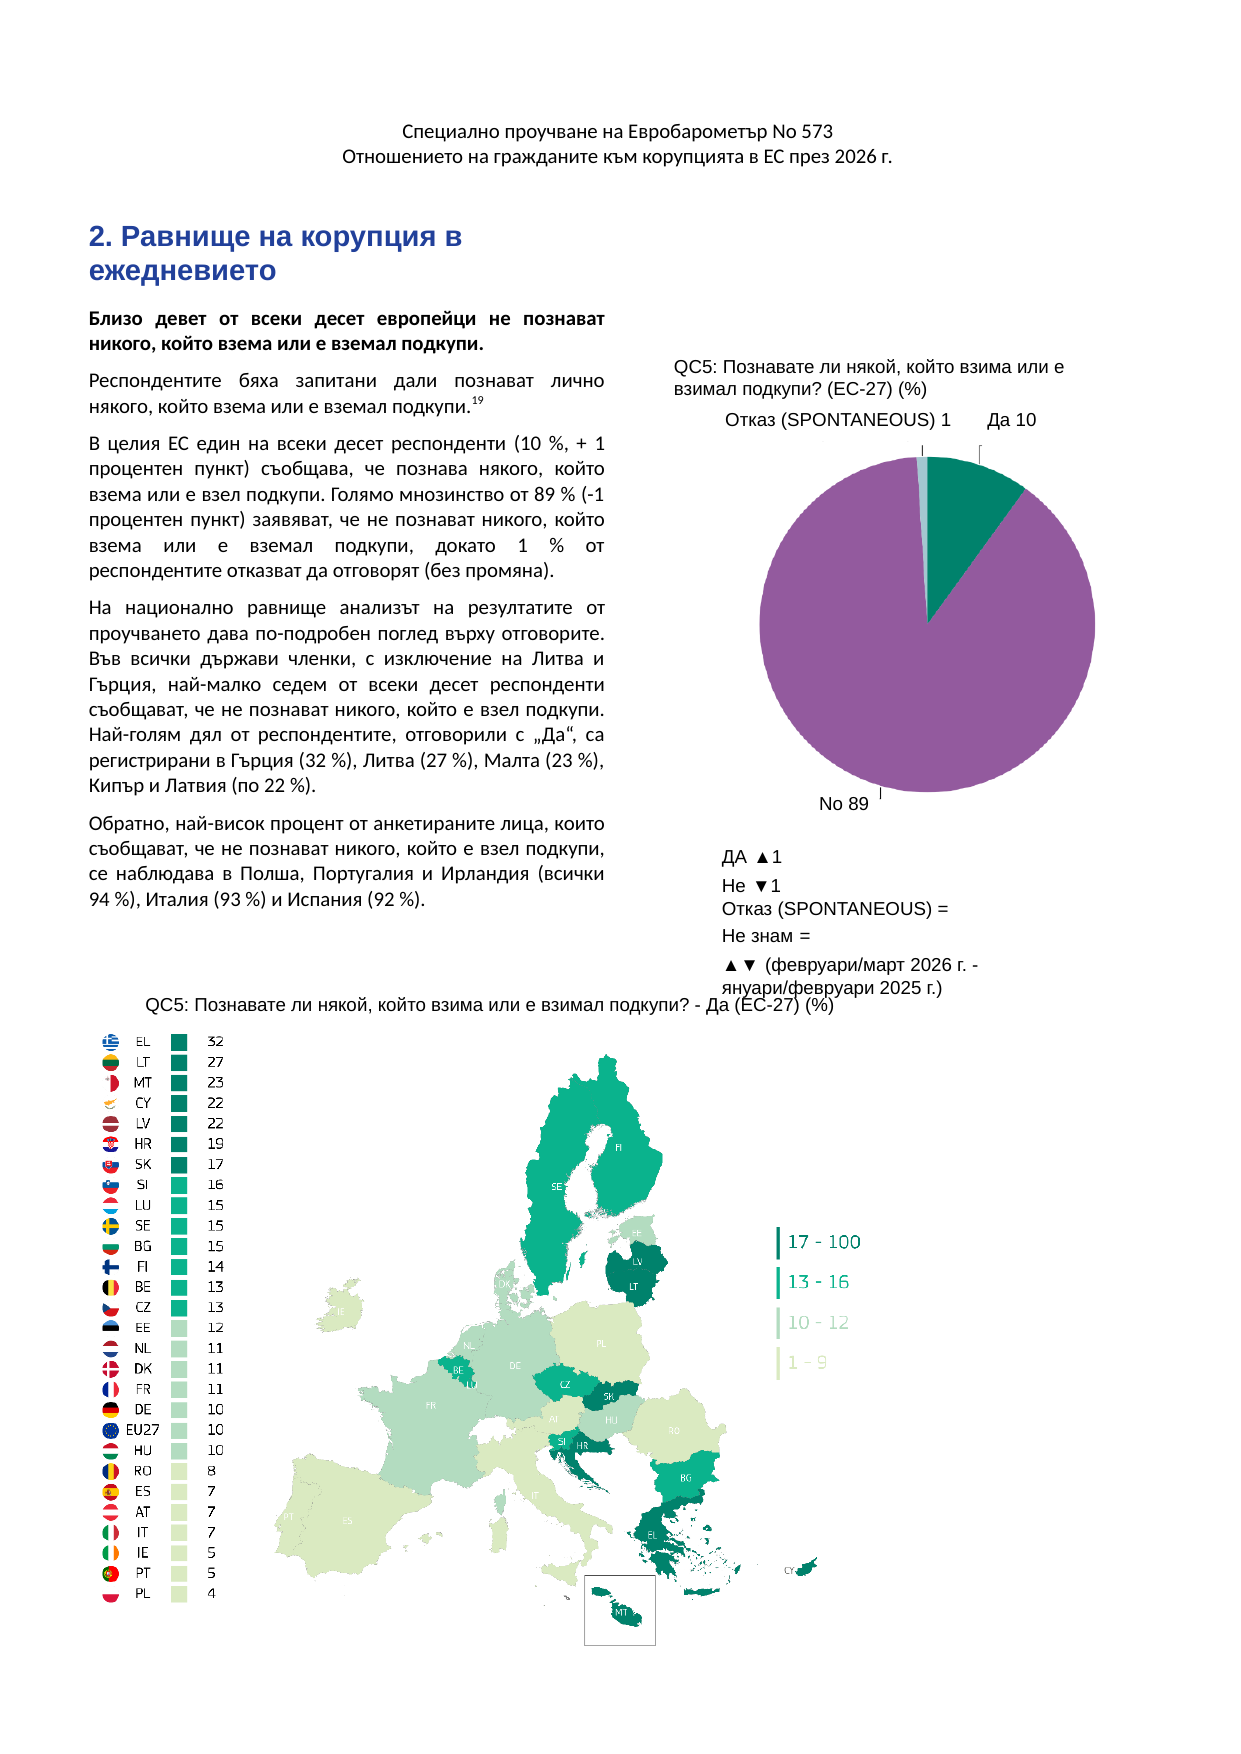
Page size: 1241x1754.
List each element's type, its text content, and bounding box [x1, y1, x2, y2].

text На национално равнище анализът на резултатите от проучването дава по-подробен поглед върху отговорите. Във всички държави членки, с изключение на Литва и Гърция, най-малко седем от всеки десет респонденти съобщават, че не познават никого, който е взел подкупи. Най-голям дял от респондентите, отговорили с „Да“, са регистрирани в Гърция (32 %), Литва (27 %), Малта (23 %), Кипър и Латвия (по 22 %). [88, 594, 605, 798]
text Близо девет от всеки десет европейци не познават никого, който взема или е вземал подкупи. [88, 305, 605, 356]
picture [88, 1016, 875, 1653]
text В целия ЕС един на всеки десет респонденти (10 %, + 1 процентен пункт) съобщава, че познава някого, който взема или е взел подкупи. Голямо мнозинство от 89 % (-1 процентен пункт) заявяват, че не познават никого, който взема или е вземал подкупи, докато 1 % от респондентите отказват да отговорят (без промяна). [88, 430, 605, 583]
picture [747, 441, 1100, 804]
text Респондентите бяха запитани дали познават лично някого, който взема или е вземал подкупи. [88, 367, 605, 418]
subtitle 2. Равнище на корупция в ежедневието [88, 219, 605, 286]
text Обратно, най-висок процент от анкетираните лица, които съобщават, че не познават никого, който е взел подкупи, се наблюдава в Полша, Португалия и Ирландия (всички 94 %), Италия (93 %) и Испания (92 %). [88, 810, 605, 911]
